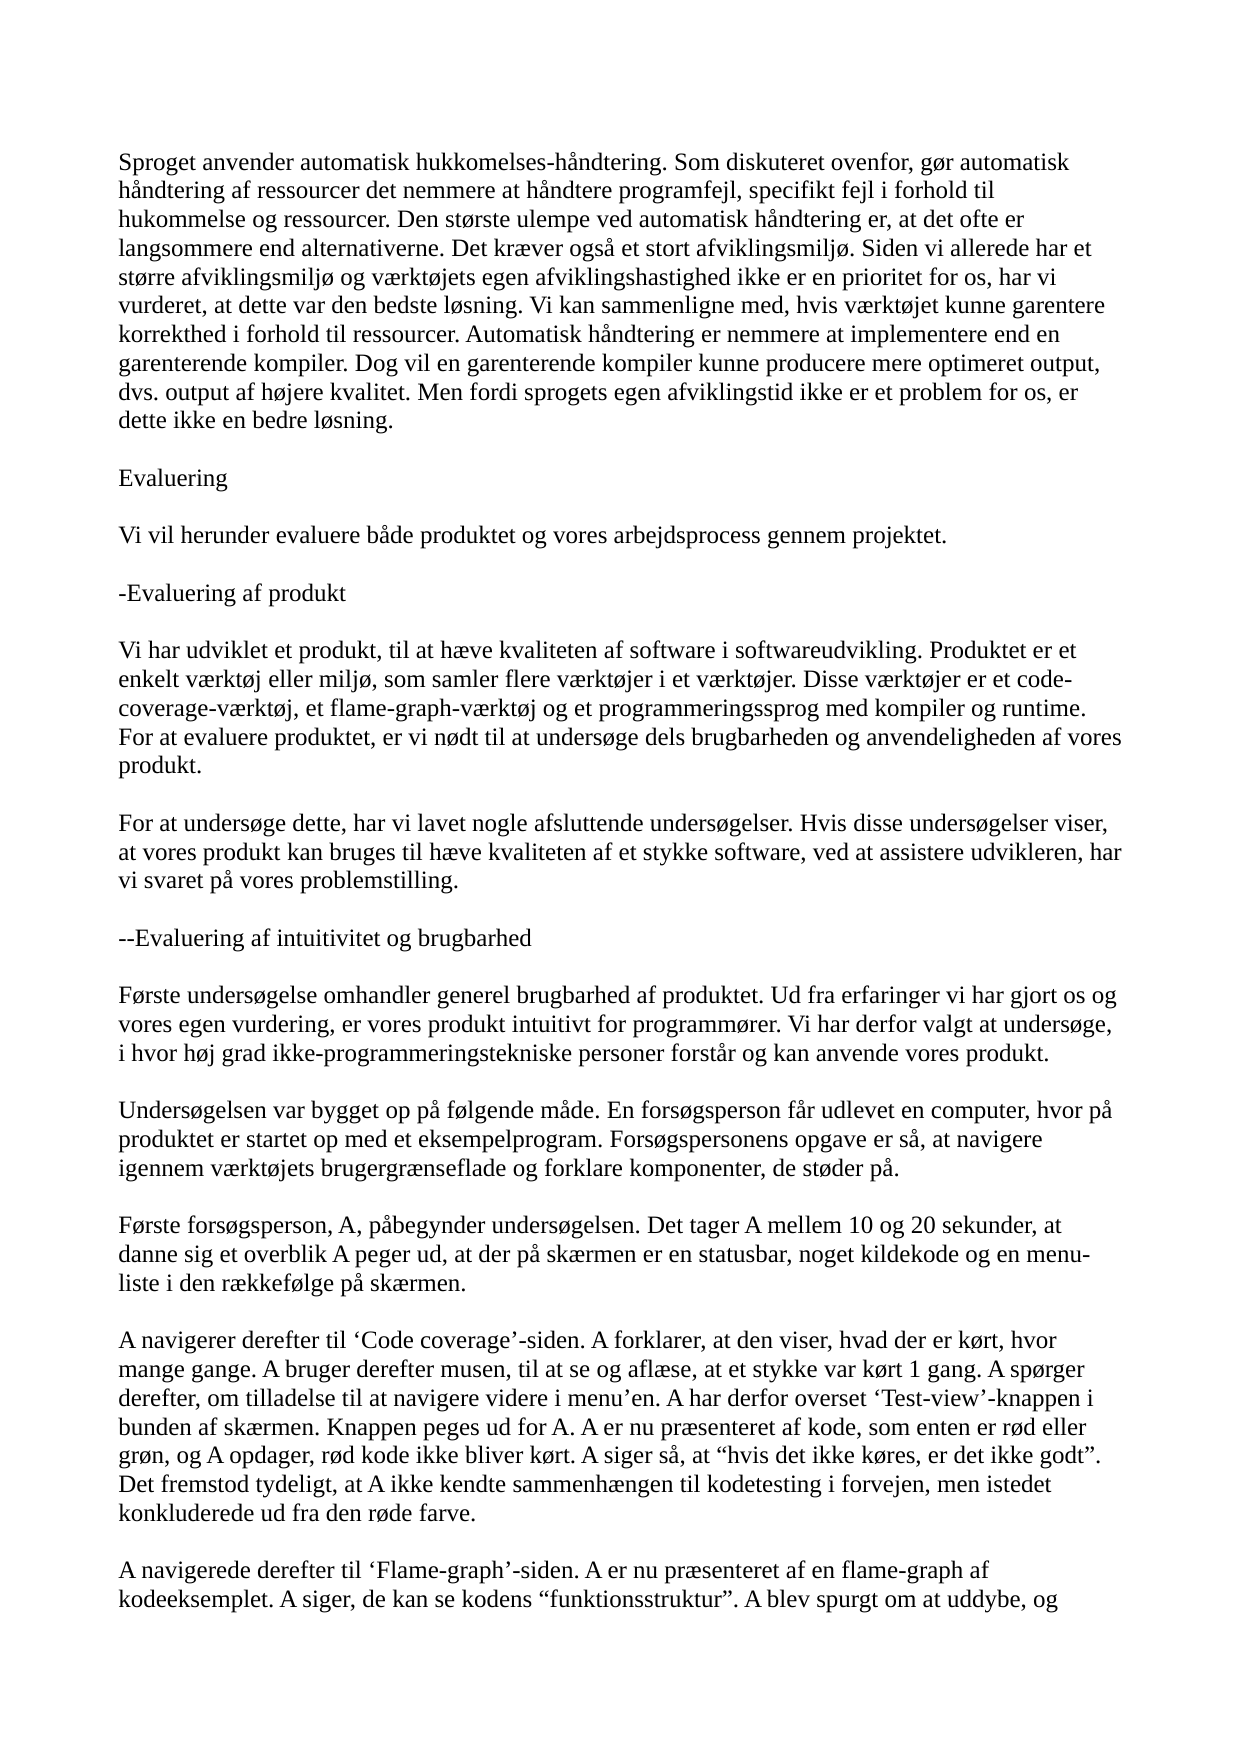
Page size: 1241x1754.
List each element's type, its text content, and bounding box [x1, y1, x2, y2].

text Første forsøgsperson, A, påbegynder undersøgelsen. Det tager A mellem 10 og 20 sekunder, at danne sig et overblik A peger ud, at der på skærmen er en statusbar, noget kildekode og en menu-liste i den rækkefølge på skærmen. [118, 1211, 1122, 1297]
text Undersøgelsen var bygget op på følgende måde. En forsøgsperson får udlevet en computer, hvor på produktet er startet op med et eksempelprogram. Forsøgspersonens opgave er så, at navigere igennem værktøjets brugergrænseflade og forklare komponenter, de støder på. [118, 1096, 1122, 1182]
text Sproget anvender automatisk hukkomelses-håndtering. Som diskuteret ovenfor, gør automatisk håndtering af ressourcer det nemmere at håndtere programfejl, specifikt fejl i forhold til hukommelse og ressourcer. Den største ulempe ved automatisk håndtering er, at det ofte er langsommere end alternativerne. Det kræver også et stort afviklingsmiljø. Siden vi allerede har et større afviklingsmiljø og værktøjets egen afviklingshastighed ikke er en prioritet for os, har vi vurderet, at dette var den bedste løsning. Vi kan sammenligne med, hvis værktøjet kunne garentere korrekthed i forhold til ressourcer. Automatisk håndtering er nemmere at implementere end en garenterende kompiler. Dog vil en garenterende kompiler kunne producere mere optimeret output, dvs. output af højere kvalitet. Men fordi sprogets egen afviklingstid ikke er et problem for os, er dette ikke en bedre løsning. [118, 147, 1122, 434]
text A navigerer derefter til ‘Code coverage’-siden. A forklarer, at den viser, hvad der er kørt, hvor mange gange. A bruger derefter musen, til at se og aflæse, at et stykke var kørt 1 gang. A spørger derefter, om tilladelse til at navigere videre i menu’en. A har derfor overset ‘Test-view’-knappen i bunden af skærmen. Knappen peges ud for A. A er nu præsenteret af kode, som enten er rød eller grøn, og A opdager, rød kode ikke bliver kørt. A siger så, at “hvis det ikke køres, er det ikke godt”. Det fremstod tydeligt, at A ikke kendte sammenhængen til kodetesting i forvejen, men istedet konkluderede ud fra den røde farve. [118, 1326, 1122, 1527]
text For at undersøge dette, har vi lavet nogle afsluttende undersøgelser. Hvis disse undersøgelser viser, at vores produkt kan bruges til hæve kvaliteten af et stykke software, ved at assistere udvikleren, har vi svaret på vores problemstilling. [118, 808, 1122, 894]
text --Evaluering af intuitivitet og brugbarhed [118, 923, 1122, 952]
text Vi vil herunder evaluere både produktet og vores arbejdsprocess gennem projektet. [118, 521, 1122, 549]
text Vi har udviklet et produkt, til at hæve kvaliteten af software i softwareudvikling. Produktet er et enkelt værktøj eller miljø, som samler flere værktøjer i et værktøjer. Disse værktøjer er et code-coverage-værktøj, et flame-graph-værktøj og et programmeringssprog med kompiler og runtime. For at evaluere produktet, er vi nødt til at undersøge dels brugbarheden og anvendeligheden af vores produkt. [118, 636, 1122, 779]
text Første undersøgelse omhandler generel brugbarhed af produktet. Ud fra erfaringer vi har gjort os og vores egen vurdering, er vores produkt intuitivt for programmører. Vi har derfor valgt at undersøge, i hvor høj grad ikke-programmeringstekniske personer forstår og kan anvende vores produkt. [118, 981, 1122, 1067]
text -Evaluering af produkt [118, 578, 1122, 607]
text Evaluering [118, 463, 1122, 492]
text A navigerede derefter til ‘Flame-graph’-siden. A er nu præsenteret af en flame-graph af kodeeksemplet. A siger, de kan se kodens “funktionsstruktur”. A blev spurgt om at uddybe, og [118, 1556, 1122, 1613]
